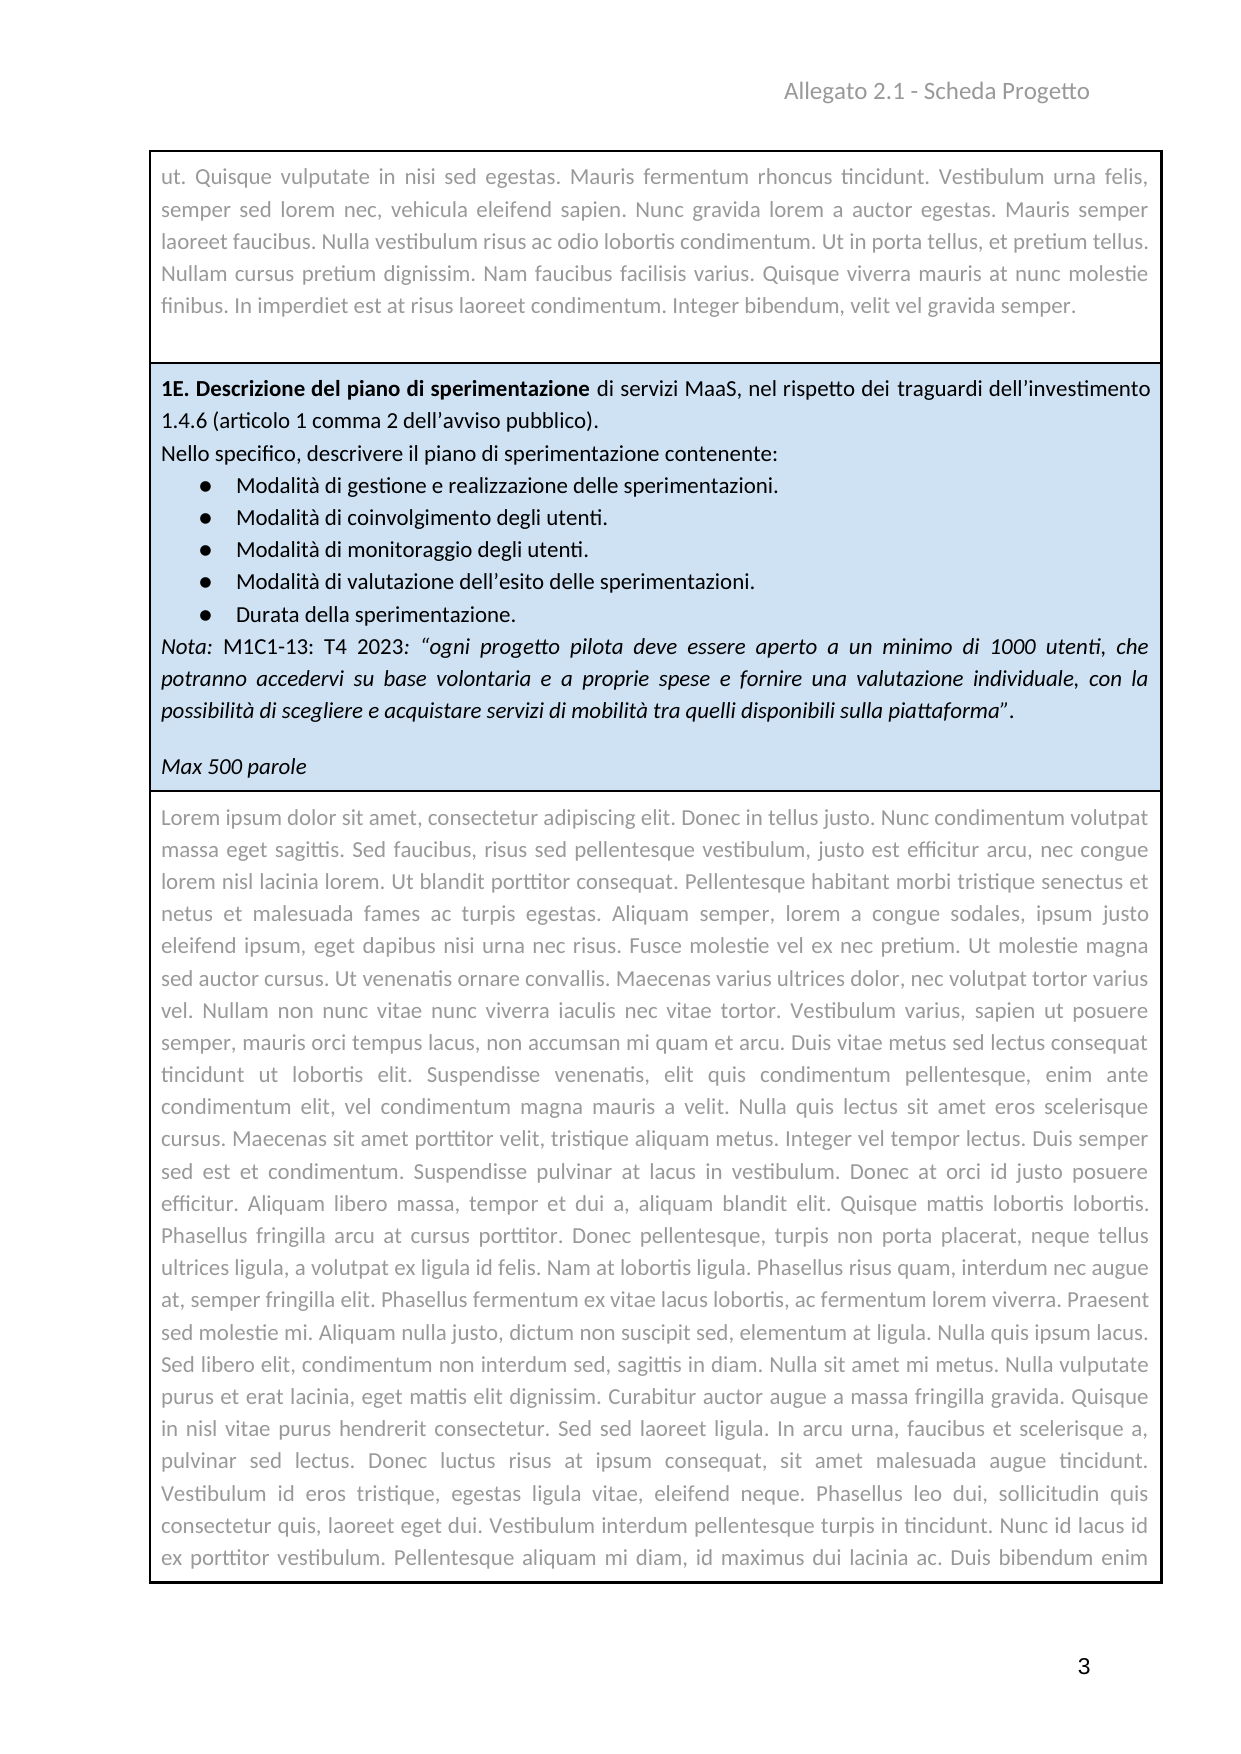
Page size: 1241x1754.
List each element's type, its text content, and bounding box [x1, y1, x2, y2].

table_cell ut. Quisque vulputate in nisi sed egestas. Mauris fermentum rhoncus tincidunt. Vestibulum urna felis, semper sed lorem nec, vehicula eleifend sapien. Nunc gravida lorem a auctor egestas. Mauris semper laoreet faucibus. Nulla vestibulum risus ac odio lobortis condimentum. Ut in porta tellus, et pretium tellus. Nullam cursus pretium dignissim. Nam faucibus facilisis varius. Quisque viverra mauris at nunc molestie finibus. In imperdiet est at risus laoreet condimentum. Integer bibendum, velit vel gravida semper. [151, 152, 1160, 362]
table_cell 1E. Descrizione del piano di sperimentazione di servizi MaaS, nel rispetto dei traguardi dell’investimento 1.4.6 (articolo 1 comma 2 dell’avviso pubblico). Nello specifico, descrivere il piano di sperimentazione contenente: Modalità di gestione e realizzazione delle sperimentazioni. Modalità di coinvolgimento degli utenti. Modalità di monitoraggio degli utenti. Modalità di valutazione dell’esito delle sperimentazioni. Durata della sperimentazione. Nota: M1C1-13: T4 2023: “ogni progetto pilota deve essere aperto a un minimo di 1000 utenti, che potranno accedervi su base volontaria e a proprie spese e fornire una valutazione individuale, con la possibilità di scegliere e acquistare servizi di mobilità tra quelli disponibili sulla piattaforma”. Max 500 parole [151, 364, 1160, 790]
table_cell Lorem ipsum dolor sit amet, consectetur adipiscing elit. Donec in tellus justo. Nunc condimentum volutpat massa eget sagittis. Sed faucibus, risus sed pellentesque vestibulum, justo est efficitur arcu, nec congue lorem nisl lacinia lorem. Ut blandit porttitor consequat. Pellentesque habitant morbi tristique senectus et netus et malesuada fames ac turpis egestas. Aliquam semper, lorem a congue sodales, ipsum justo eleifend ipsum, eget dapibus nisi urna nec risus. Fusce molestie vel ex nec pretium. Ut molestie magna sed auctor cursus. Ut venenatis ornare convallis. Maecenas varius ultrices dolor, nec volutpat tortor varius vel. Nullam non nunc vitae nunc viverra iaculis nec vitae tortor. Vestibulum varius, sapien ut posuere semper, mauris orci tempus lacus, non accumsan mi quam et arcu. Duis vitae metus sed lectus consequat tincidunt ut lobortis elit. Suspendisse venenatis, elit quis condimentum pellentesque, enim ante condimentum elit, vel condimentum magna mauris a velit. Nulla quis lectus sit amet eros scelerisque cursus. Maecenas sit amet porttitor velit, tristique aliquam metus. Integer vel tempor lectus. Duis semper sed est et condimentum. Suspendisse pulvinar at lacus in vestibulum. Donec at orci id justo posuere efficitur. Aliquam libero massa, tempor et dui a, aliquam blandit elit. Quisque mattis lobortis lobortis. Phasellus fringilla arcu at cursus porttitor. Donec pellentesque, turpis non porta placerat, neque tellus ultrices ligula, a volutpat ex ligula id felis. Nam at lobortis ligula. Phasellus risus quam, interdum nec augue at, semper fringilla elit. Phasellus fermentum ex vitae lacus lobortis, ac fermentum lorem viverra. Praesent sed molestie mi. Aliquam nulla justo, dictum non suscipit sed, elementum at ligula. Nulla quis ipsum lacus. Sed libero elit, condimentum non interdum sed, sagittis in diam. Nulla sit amet mi metus. Nulla vulputate purus et erat lacinia, eget mattis elit dignissim. Curabitur auctor augue a massa fringilla gravida. Quisque in nisl vitae purus hendrerit consectetur. Sed sed laoreet ligula. In arcu urna, faucibus et scelerisque a, pulvinar sed lectus. Donec luctus risus at ipsum consequat, sit amet malesuada augue tincidunt. Vestibulum id eros tristique, egestas ligula vitae, eleifend neque. Phasellus leo dui, sollicitudin quis consectetur quis, laoreet eget dui. Vestibulum interdum pellentesque turpis in tincidunt. Nunc id lacus id ex porttitor vestibulum. Pellentesque aliquam mi diam, id maximus dui lacinia ac. Duis bibendum enim [151, 792, 1160, 1581]
